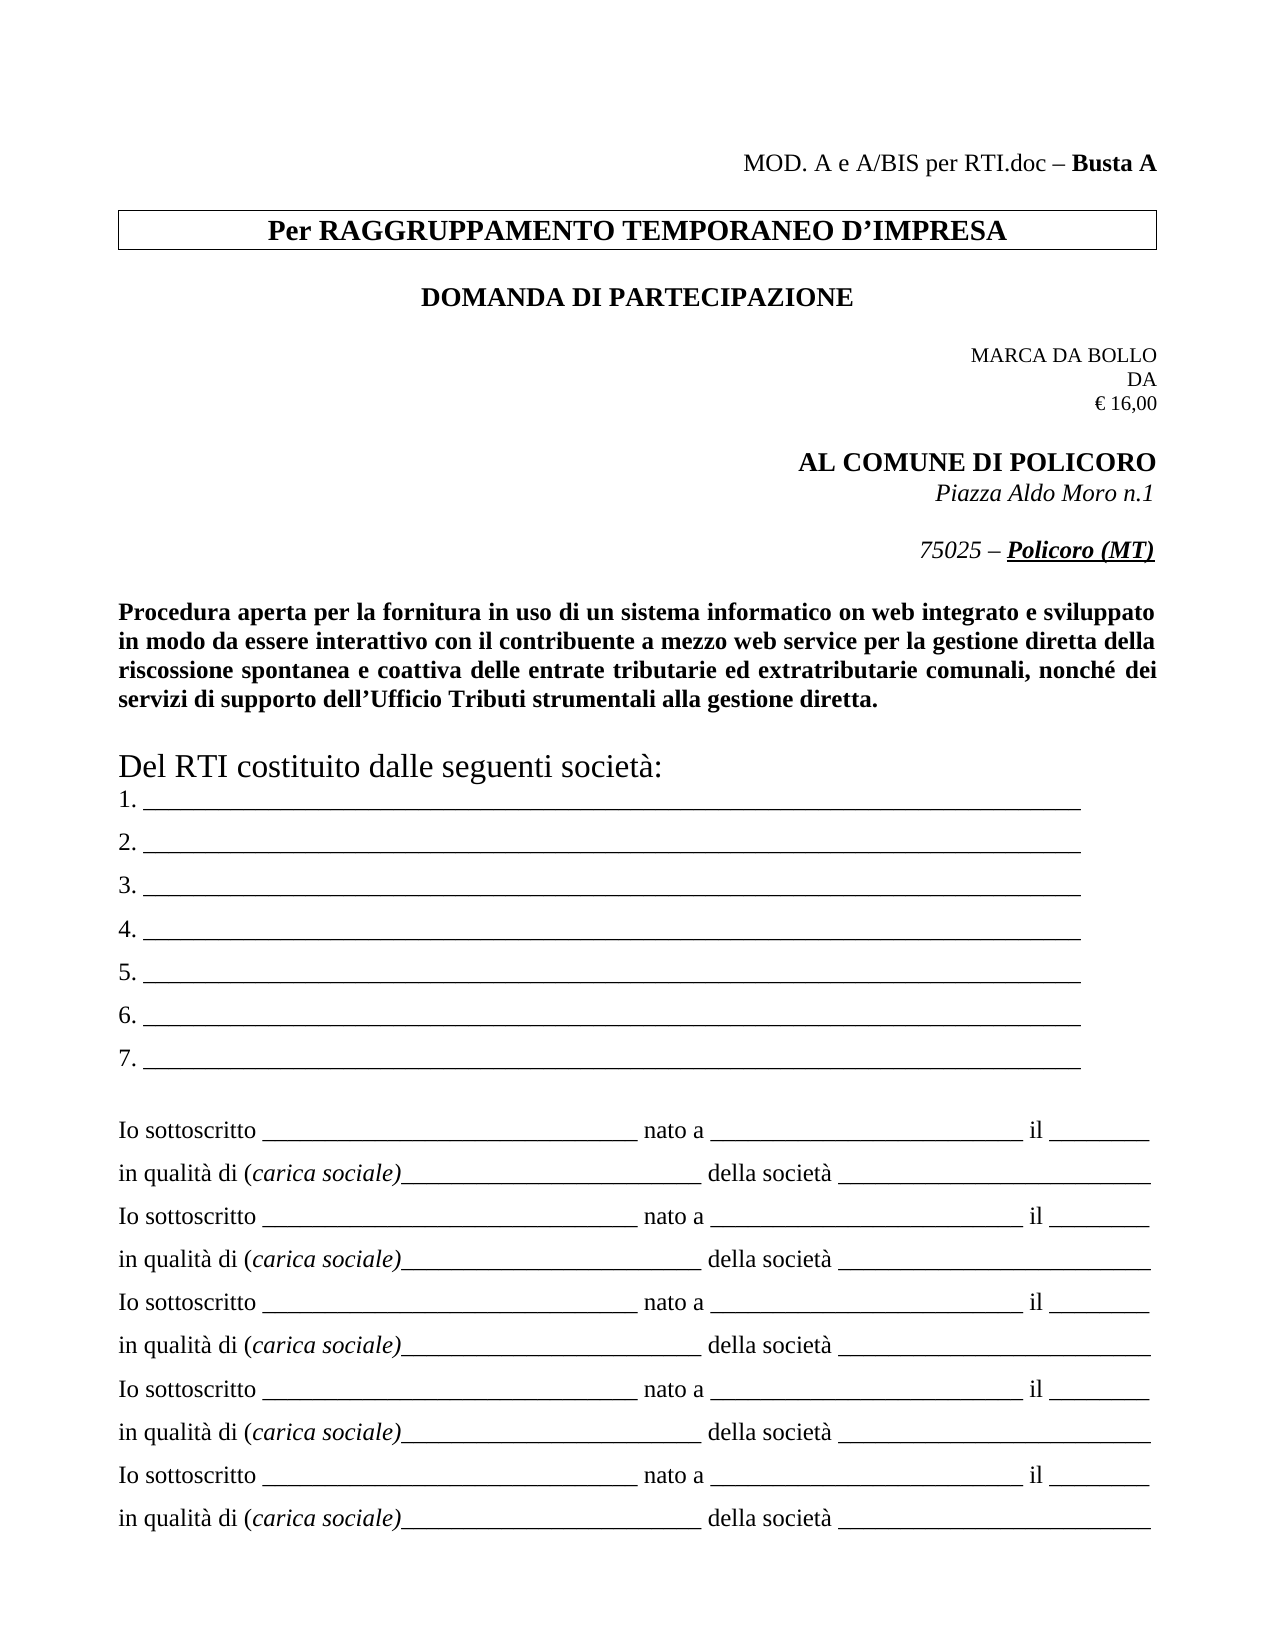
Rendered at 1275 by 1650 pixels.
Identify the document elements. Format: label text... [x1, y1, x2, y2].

text 3. ___________________________________________________________________________ [118, 871, 1157, 899]
text in qualità di (carica sociale)________________________ della società _________________________ [118, 1331, 1157, 1359]
text MARCA DA BOLLO [118, 343, 1157, 367]
text 6. ___________________________________________________________________________ [118, 1000, 1157, 1029]
text Io sottoscritto ______________________________ nato a _________________________ il ________ [118, 1201, 1157, 1230]
text 4. ___________________________________________________________________________ [118, 914, 1157, 942]
text Procedura aperta per la fornitura in uso di un sistema informatico on web integrato e sviluppato in modo da essere interattivo con il contribuente a mezzo web service per la gestione diretta della riscossione spontanea e coattiva delle entrate tributarie ed extratributarie comunali, nonché dei servizi di supporto dell’Ufficio Tributi strumentali alla gestione diretta. [118, 597, 1157, 712]
text Io sottoscritto ______________________________ nato a _________________________ il ________ [118, 1460, 1157, 1489]
text 5. ___________________________________________________________________________ [118, 957, 1157, 986]
text Piazza Aldo Moro n.1 [118, 478, 1157, 506]
text Io sottoscritto ______________________________ nato a _________________________ il ________ [118, 1115, 1157, 1144]
text in qualità di (carica sociale)________________________ della società _________________________ [118, 1244, 1157, 1273]
text € 16,00 [118, 391, 1157, 415]
text AL COMUNE DI POLICORO [118, 446, 1157, 478]
text in qualità di (carica sociale)________________________ della società _________________________ [118, 1503, 1157, 1532]
text in qualità di (carica sociale)________________________ della società _________________________ [118, 1417, 1157, 1446]
text Del RTI costituito dalle seguenti società: [118, 746, 1157, 784]
text 2. ___________________________________________________________________________ [118, 827, 1157, 856]
text Io sottoscritto ______________________________ nato a _________________________ il ________ [118, 1287, 1157, 1316]
text DOMANDA DI PARTECIPAZIONE [118, 281, 1157, 312]
text MOD. A e A/BIS per RTI.doc – Busta A [118, 148, 1157, 176]
text Io sottoscritto ______________________________ nato a _________________________ il ________ [118, 1374, 1157, 1402]
text in qualità di (carica sociale)________________________ della società _________________________ [118, 1158, 1157, 1187]
text DA [118, 367, 1157, 391]
text 75025 – Policoro (MT) [118, 535, 1157, 564]
text 1. ___________________________________________________________________________ [118, 784, 1157, 813]
text 7. ___________________________________________________________________________ [118, 1043, 1157, 1072]
text Per RAGGRUPPAMENTO TEMPORANEO D’IMPRESA [119, 211, 1156, 249]
